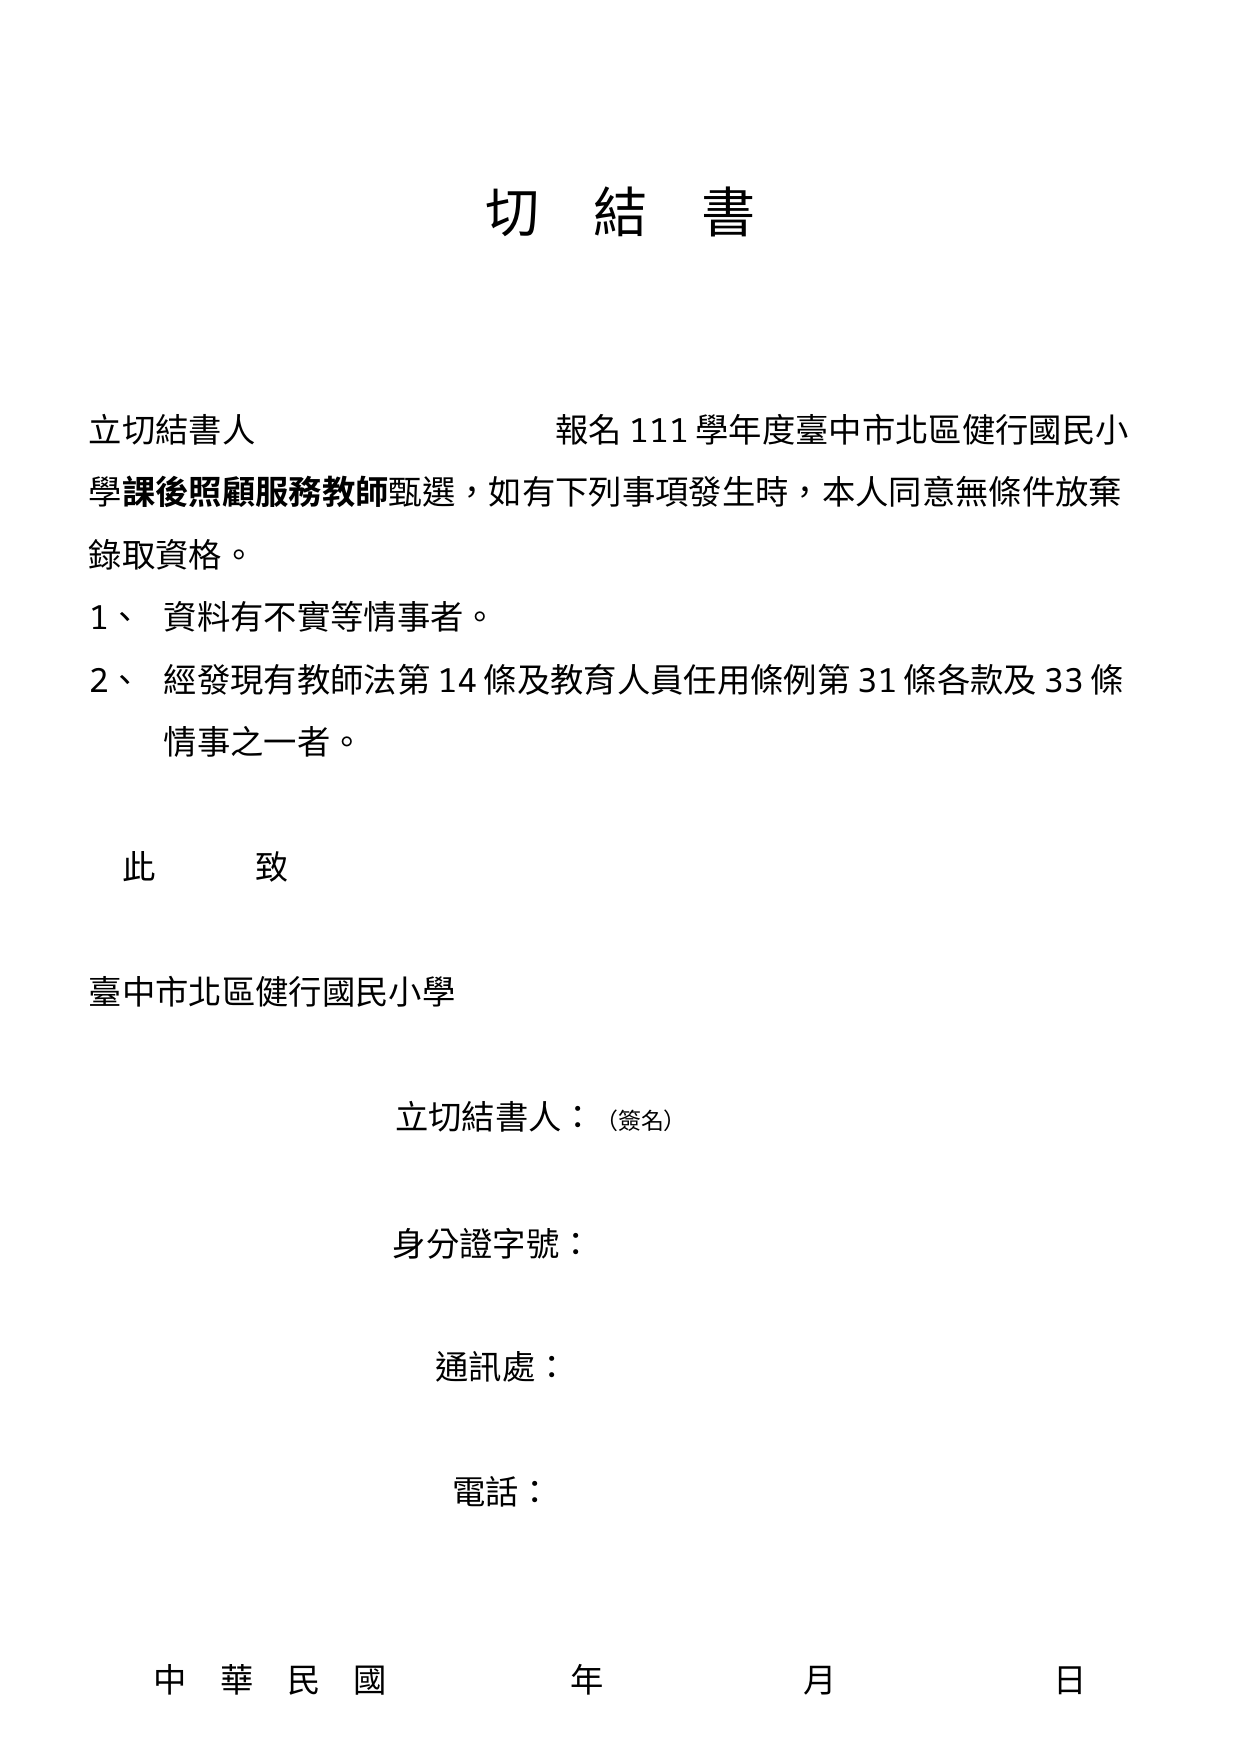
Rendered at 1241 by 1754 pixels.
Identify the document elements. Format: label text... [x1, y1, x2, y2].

text 通訊處： [89, 1323, 1152, 1386]
text 立切結書人 報名111學年度臺中市北區健行國民小學課後照顧服務教師甄選，如有下列事項發生時，本人同意無條件放棄錄取資格。 [89, 386, 1152, 573]
text 身分證字號： [89, 1198, 1152, 1261]
text 立切結書人：（簽名） [89, 1073, 1152, 1136]
text 此 致 [89, 823, 1152, 886]
list 經發現有教師法第14條及教育人員任用條例第31條各款及33條情事之一者。 [89, 636, 1152, 761]
text 中 華 民 國 年 月 日 [89, 1636, 1152, 1698]
text 電話： [89, 1448, 1152, 1511]
text 臺中市北區健行國民小學 [89, 948, 1152, 1011]
text 切 結 書 [89, 136, 1152, 261]
list 資料有不實等情事者。 [89, 573, 1152, 636]
